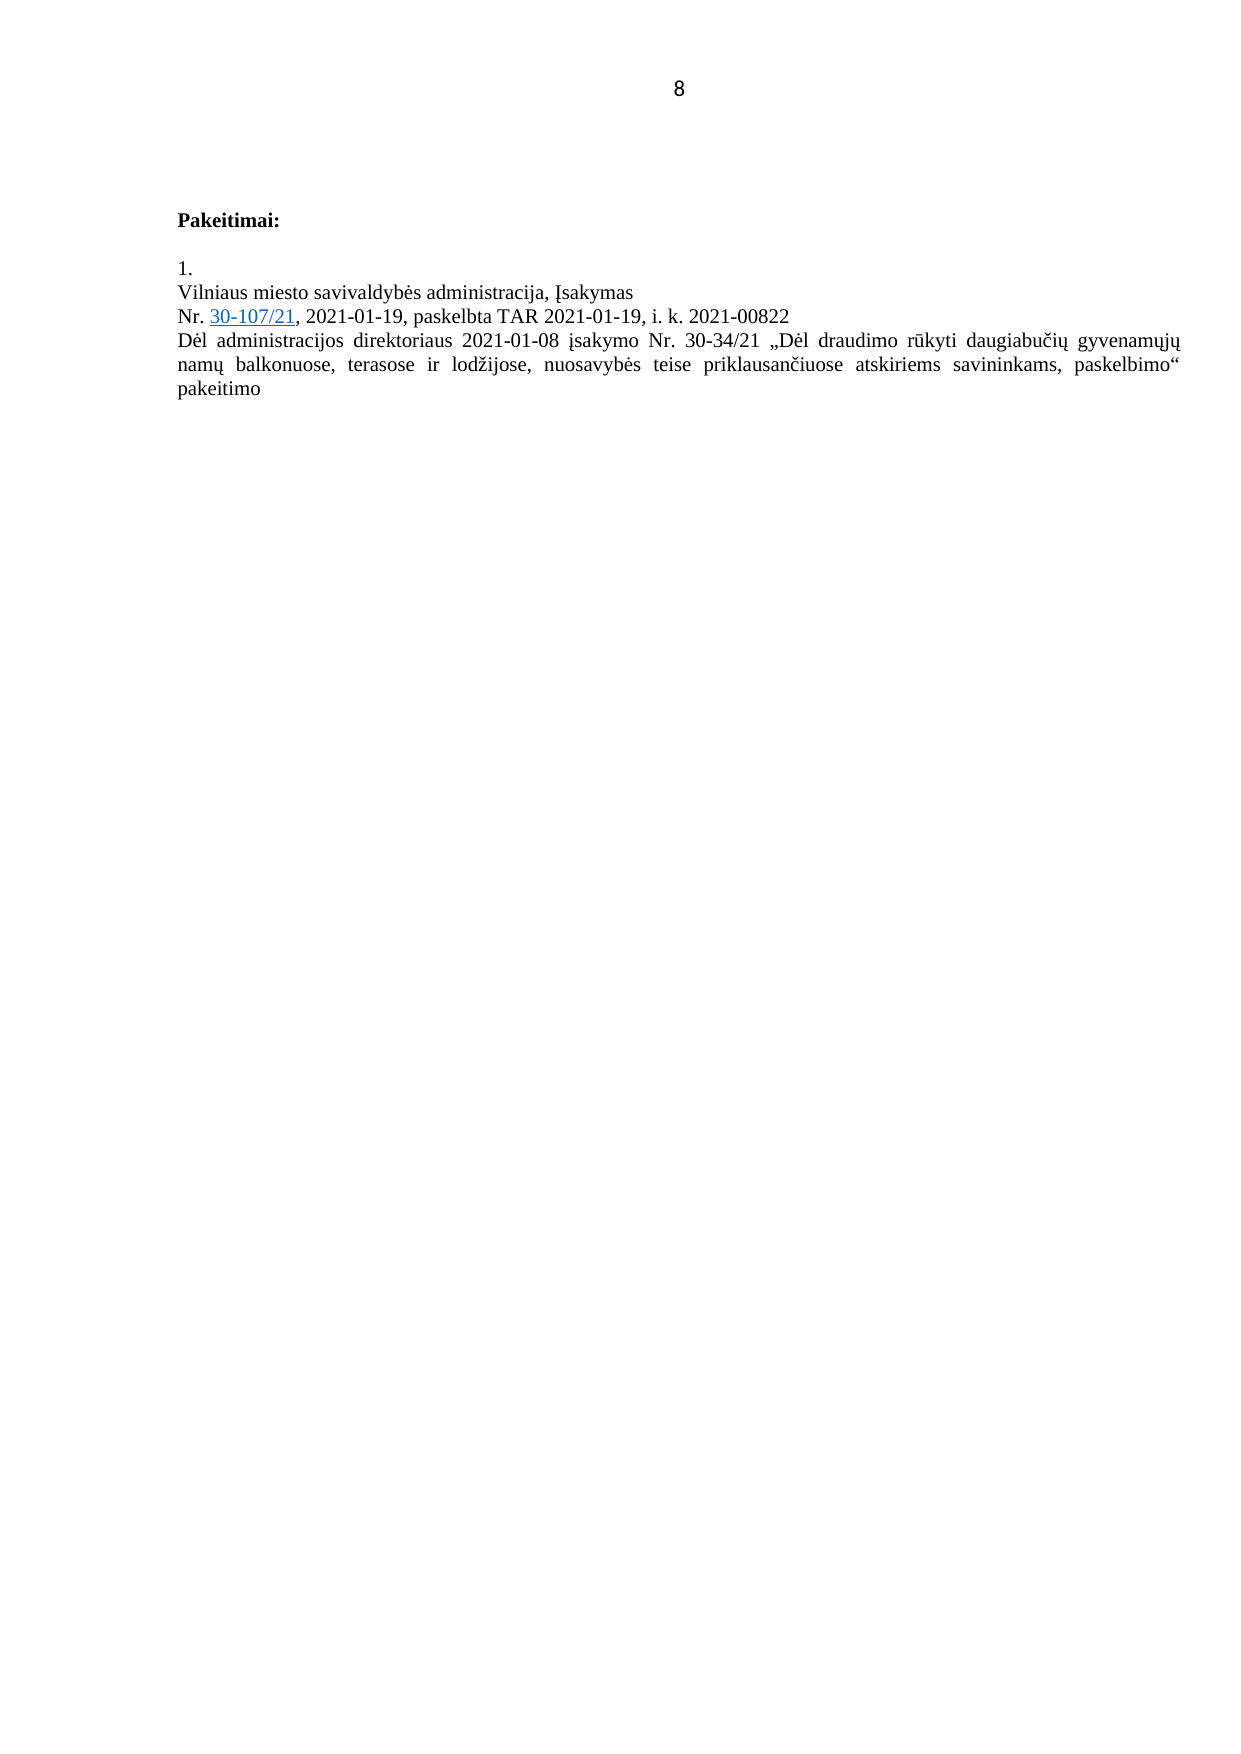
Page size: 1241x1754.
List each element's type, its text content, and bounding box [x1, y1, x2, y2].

text 1. [177, 256, 1181, 280]
text Nr. 30-107/21, 2021-01-19, paskelbta TAR 2021-01-19, i. k. 2021-00822 [177, 304, 1181, 328]
text Vilniaus miesto savivaldybės administracija, Įsakymas [177, 280, 1181, 304]
text Pakeitimai: [177, 207, 1181, 232]
text Dėl administracijos direktoriaus 2021-01-08 įsakymo Nr. 30-34/21 „Dėl draudimo rūkyti daugiabučių gyvenamųjų namų balkonuose, terasose ir lodžijose, nuosavybės teise priklausančiuose atskiriems savininkams, paskelbimo“ pakeitimo [177, 328, 1181, 400]
